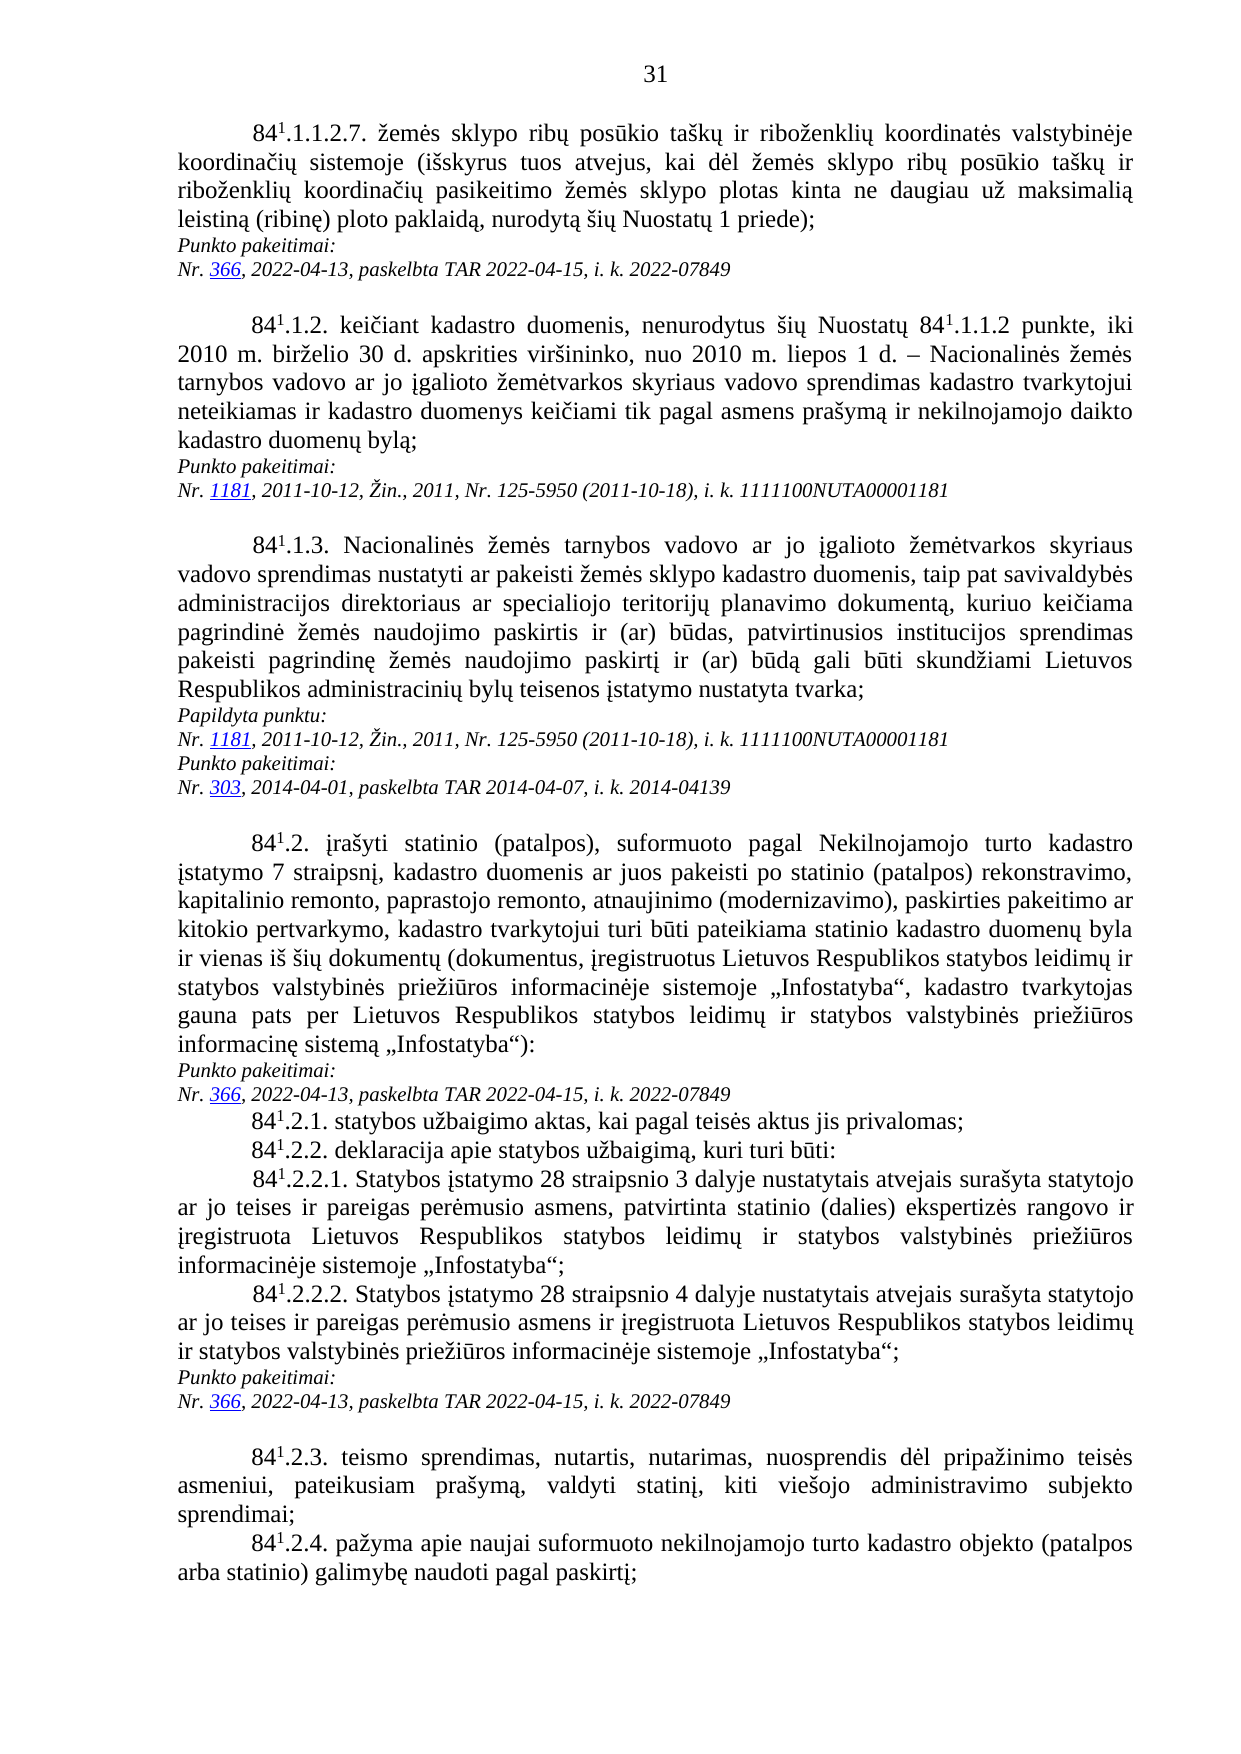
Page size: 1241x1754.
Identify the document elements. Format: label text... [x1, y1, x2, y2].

text Punkto pakeitimai: [177, 1365, 1134, 1389]
text Punkto pakeitimai: [177, 454, 1134, 478]
text Nr. 366, 2022-04-13, paskelbta TAR 2022-04-15, i. k. 2022-07849 [177, 1389, 1134, 1413]
text Nr. 303, 2014-04-01, paskelbta TAR 2014-04-07, i. k. 2014-04139 [177, 775, 1134, 799]
text Nr. 366, 2022-04-13, paskelbta TAR 2022-04-15, i. k. 2022-07849 [177, 257, 1134, 281]
text Nr. 1181, 2011-10-12, Žin., 2011, Nr. 125-5950 (2011-10-18), i. k. 1111100NUTA00001181 [177, 478, 1134, 502]
text 841.2. įrašyti statinio (patalpos), suformuoto pagal Nekilnojamojo turto kadastro įstatymo 7 straipsnį, kadastro duomenis ar juos pakeisti po statinio (patalpos) rekonstravimo, kapitalinio remonto, paprastojo remonto, atnaujinimo (modernizavimo), paskirties pakeitimo ar kitokio pertvarkymo, kadastro tvarkytojui turi būti pateikiama statinio kadastro duomenų byla ir vienas iš šių dokumentų (dokumentus, įregistruotus Lietuvos Respublikos statybos leidimų ir statybos valstybinės priežiūros informacinėje sistemoje „Infostatyba“, kadastro tvarkytojas gauna pats per Lietuvos Respublikos statybos leidimų ir statybos valstybinės priežiūros informacinę sistemą „Infostatyba“): [177, 828, 1134, 1058]
text Punkto pakeitimai: [177, 1058, 1134, 1082]
text 841.2.3. teismo sprendimas, nutartis, nutarimas, nuosprendis dėl pripažinimo teisės asmeniui, pateikusiam prašymą, valdyti statinį, kiti viešojo administravimo subjekto sprendimai; [177, 1442, 1134, 1528]
text 841.2.2.1. Statybos įstatymo 28 straipsnio 3 dalyje nustatytais atvejais surašyta statytojo ar jo teises ir pareigas perėmusio asmens, patvirtinta statinio (dalies) ekspertizės rangovo ir įregistruota Lietuvos Respublikos statybos leidimų ir statybos valstybinės priežiūros informacinėje sistemoje „Infostatyba“; [177, 1164, 1134, 1279]
text 841.2.2.2. Statybos įstatymo 28 straipsnio 4 dalyje nustatytais atvejais surašyta statytojo ar jo teises ir pareigas perėmusio asmens ir įregistruota Lietuvos Respublikos statybos leidimų ir statybos valstybinės priežiūros informacinėje sistemoje „Infostatyba“; [177, 1279, 1134, 1365]
text Nr. 1181, 2011-10-12, Žin., 2011, Nr. 125-5950 (2011-10-18), i. k. 1111100NUTA00001181 [177, 727, 1134, 751]
text Papildyta punktu: [177, 703, 1134, 727]
text 841.1.1.2.7. žemės sklypo ribų posūkio taškų ir riboženklių koordinatės valstybinėje koordinačių sistemoje (išskyrus tuos atvejus, kai dėl žemės sklypo ribų posūkio taškų ir riboženklių koordinačių pasikeitimo žemės sklypo plotas kinta ne daugiau už maksimalią leistiną (ribinę) ploto paklaidą, nurodytą šių Nuostatų 1 priede); [177, 118, 1134, 233]
text 841.1.3. Nacionalinės žemės tarnybos vadovo ar jo įgalioto žemėtvarkos skyriaus vadovo sprendimas nustatyti ar pakeisti žemės sklypo kadastro duomenis, taip pat savivaldybės administracijos direktoriaus ar specialiojo teritorijų planavimo dokumentą, kuriuo keičiama pagrindinė žemės naudojimo paskirtis ir (ar) būdas, patvirtinusios institucijos sprendimas pakeisti pagrindinę žemės naudojimo paskirtį ir (ar) būdą gali būti skundžiami Lietuvos Respublikos administracinių bylų teisenos įstatymo nustatyta tvarka; [177, 531, 1134, 703]
text 841.2.1. statybos užbaigimo aktas, kai pagal teisės aktus jis privalomas; [177, 1106, 1134, 1135]
text Punkto pakeitimai: [177, 233, 1134, 257]
text 841.1.2. keičiant kadastro duomenis, nenurodytus šių Nuostatų 841.1.1.2 punkte, iki 2010 m. birželio 30 d. apskrities viršininko, nuo 2010 m. liepos 1 d. – Nacionalinės žemės tarnybos vadovo ar jo įgalioto žemėtvarkos skyriaus vadovo sprendimas kadastro tvarkytojui neteikiamas ir kadastro duomenys keičiami tik pagal asmens prašymą ir nekilnojamojo daikto kadastro duomenų bylą; [177, 310, 1134, 454]
text Punkto pakeitimai: [177, 751, 1134, 775]
text Nr. 366, 2022-04-13, paskelbta TAR 2022-04-15, i. k. 2022-07849 [177, 1082, 1134, 1106]
text 841.2.2. deklaracija apie statybos užbaigimą, kuri turi būti: [177, 1135, 1134, 1164]
text 841.2.4. pažyma apie naujai suformuoto nekilnojamojo turto kadastro objekto (patalpos arba statinio) galimybę naudoti pagal paskirtį; [177, 1528, 1134, 1586]
